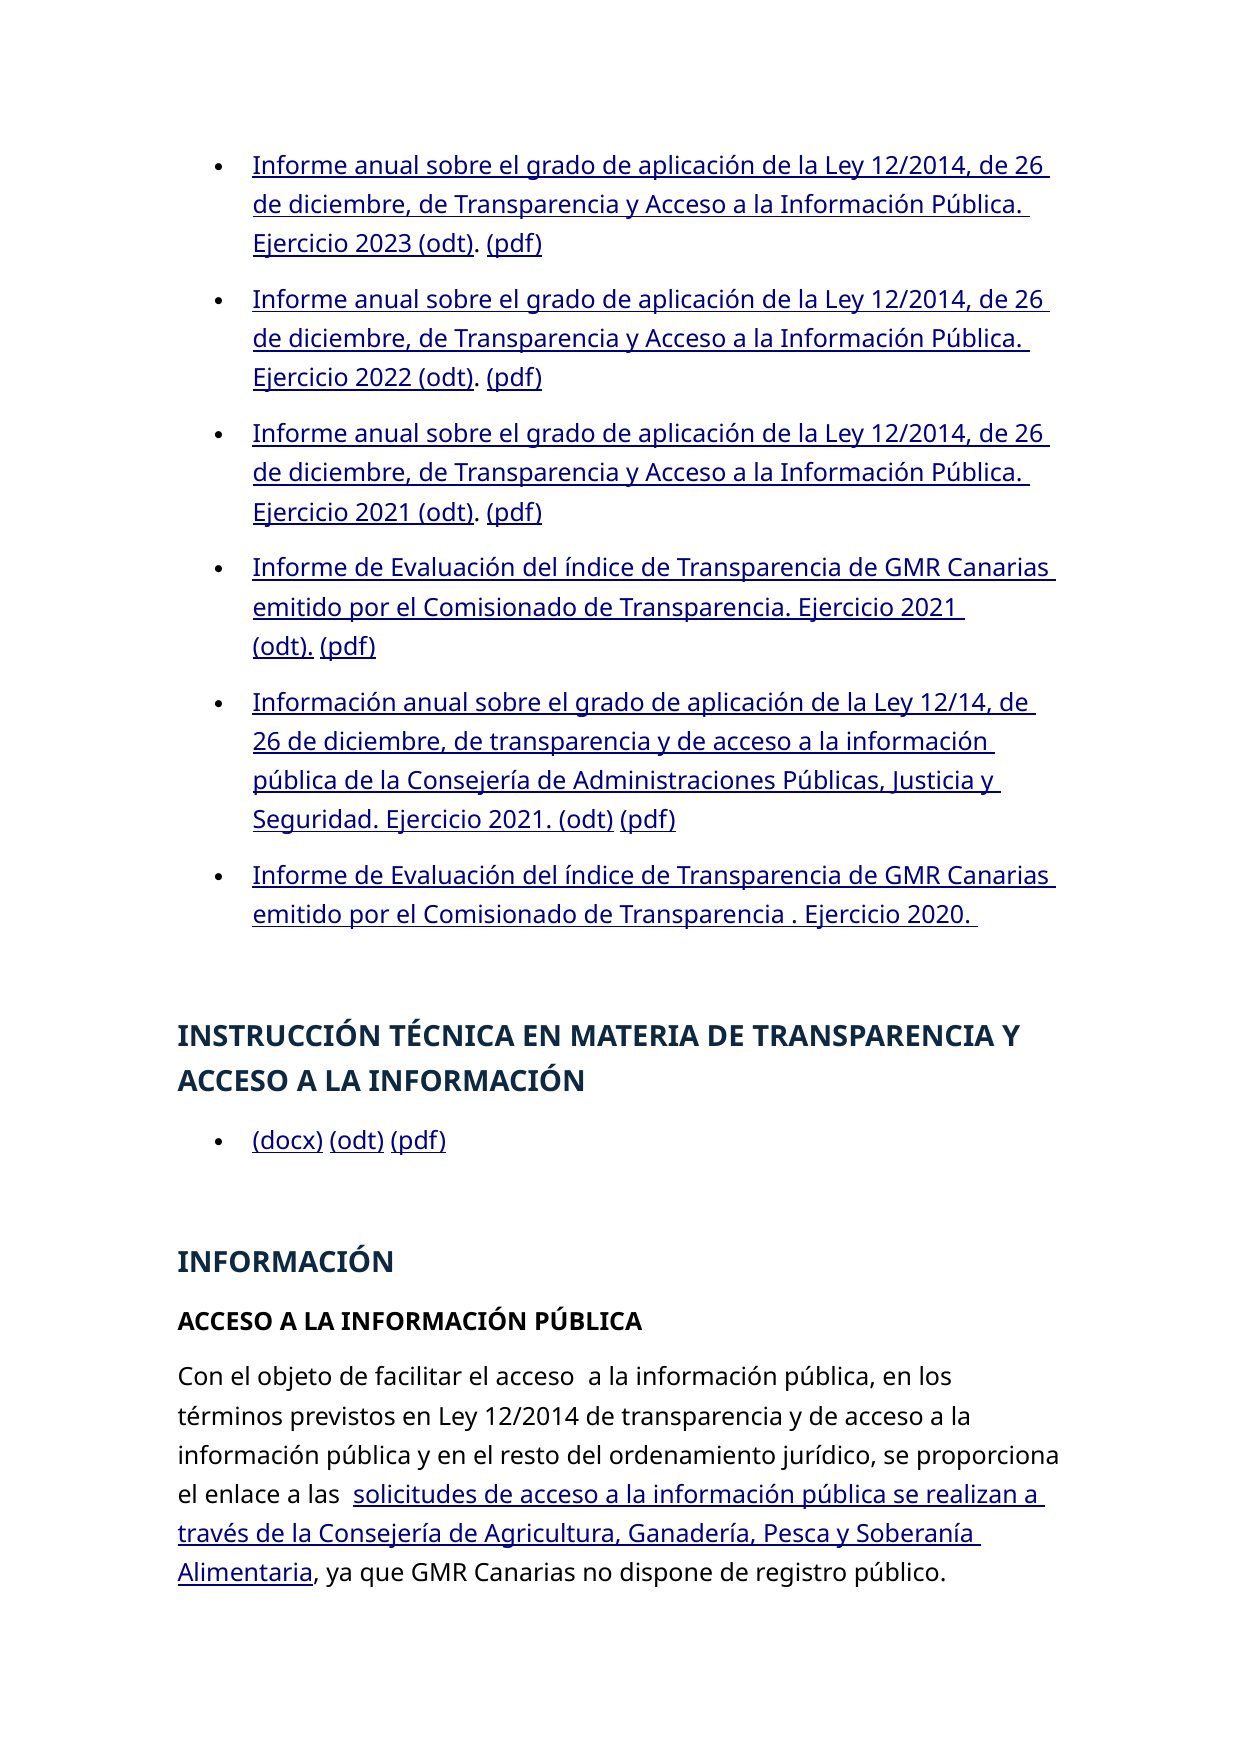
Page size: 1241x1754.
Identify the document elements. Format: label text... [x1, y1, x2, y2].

list Informe de Evaluación del índice de Transparencia de GMR Canarias emitido por el Comisionado de Transparencia. Ejercicio 2021 (odt). (pdf) [215, 550, 1063, 662]
text Con el objeto de facilitar el acceso a la información pública, en los términos previstos en Ley 12/2014 de transparencia y de acceso a la información pública y en el resto del ordenamiento jurídico, se proporciona el enlace a las solicitudes de acceso a la información pública se realizan a través de la Consejería de Agricultura, Ganadería, Pesca y Soberanía Alimentaria, ya que GMR Canarias no dispone de registro público. [177, 1359, 1063, 1589]
list Informe anual sobre el grado de aplicación de la Ley 12/2014, de 26 de diciembre, de Transparencia y Acceso a la Información Pública. Ejercicio 2022 (odt). (pdf) [215, 282, 1063, 394]
list Informe anual sobre el grado de aplicación de la Ley 12/2014, de 26 de diciembre, de Transparencia y Acceso a la Información Pública. Ejercicio 2023 (odt). (pdf) [215, 148, 1063, 260]
list Informe de Evaluación del índice de Transparencia de GMR Canarias emitido por el Comisionado de Transparencia . Ejercicio 2020. [215, 858, 1063, 931]
text ACCESO A LA INFORMACIÓN PÚBLICA [177, 1303, 1063, 1337]
list (docx) (odt) (pdf) [215, 1123, 1063, 1157]
text INFORMACIÓN [177, 1241, 1063, 1281]
text INSTRUCCIÓN TÉCNICA EN MATERIA DE TRANSPARENCIA Y ACCESO A LA INFORMACIÓN [177, 1015, 1063, 1100]
list Información anual sobre el grado de aplicación de la Ley 12/14, de 26 de diciembre, de transparencia y de acceso a la información pública de la Consejería de Administraciones Públicas, Justicia y Seguridad. Ejercicio 2021. (odt) (pdf) [215, 684, 1063, 836]
list Informe anual sobre el grado de aplicación de la Ley 12/2014, de 26 de diciembre, de Transparencia y Acceso a la Información Pública. Ejercicio 2021 (odt). (pdf) [215, 416, 1063, 528]
